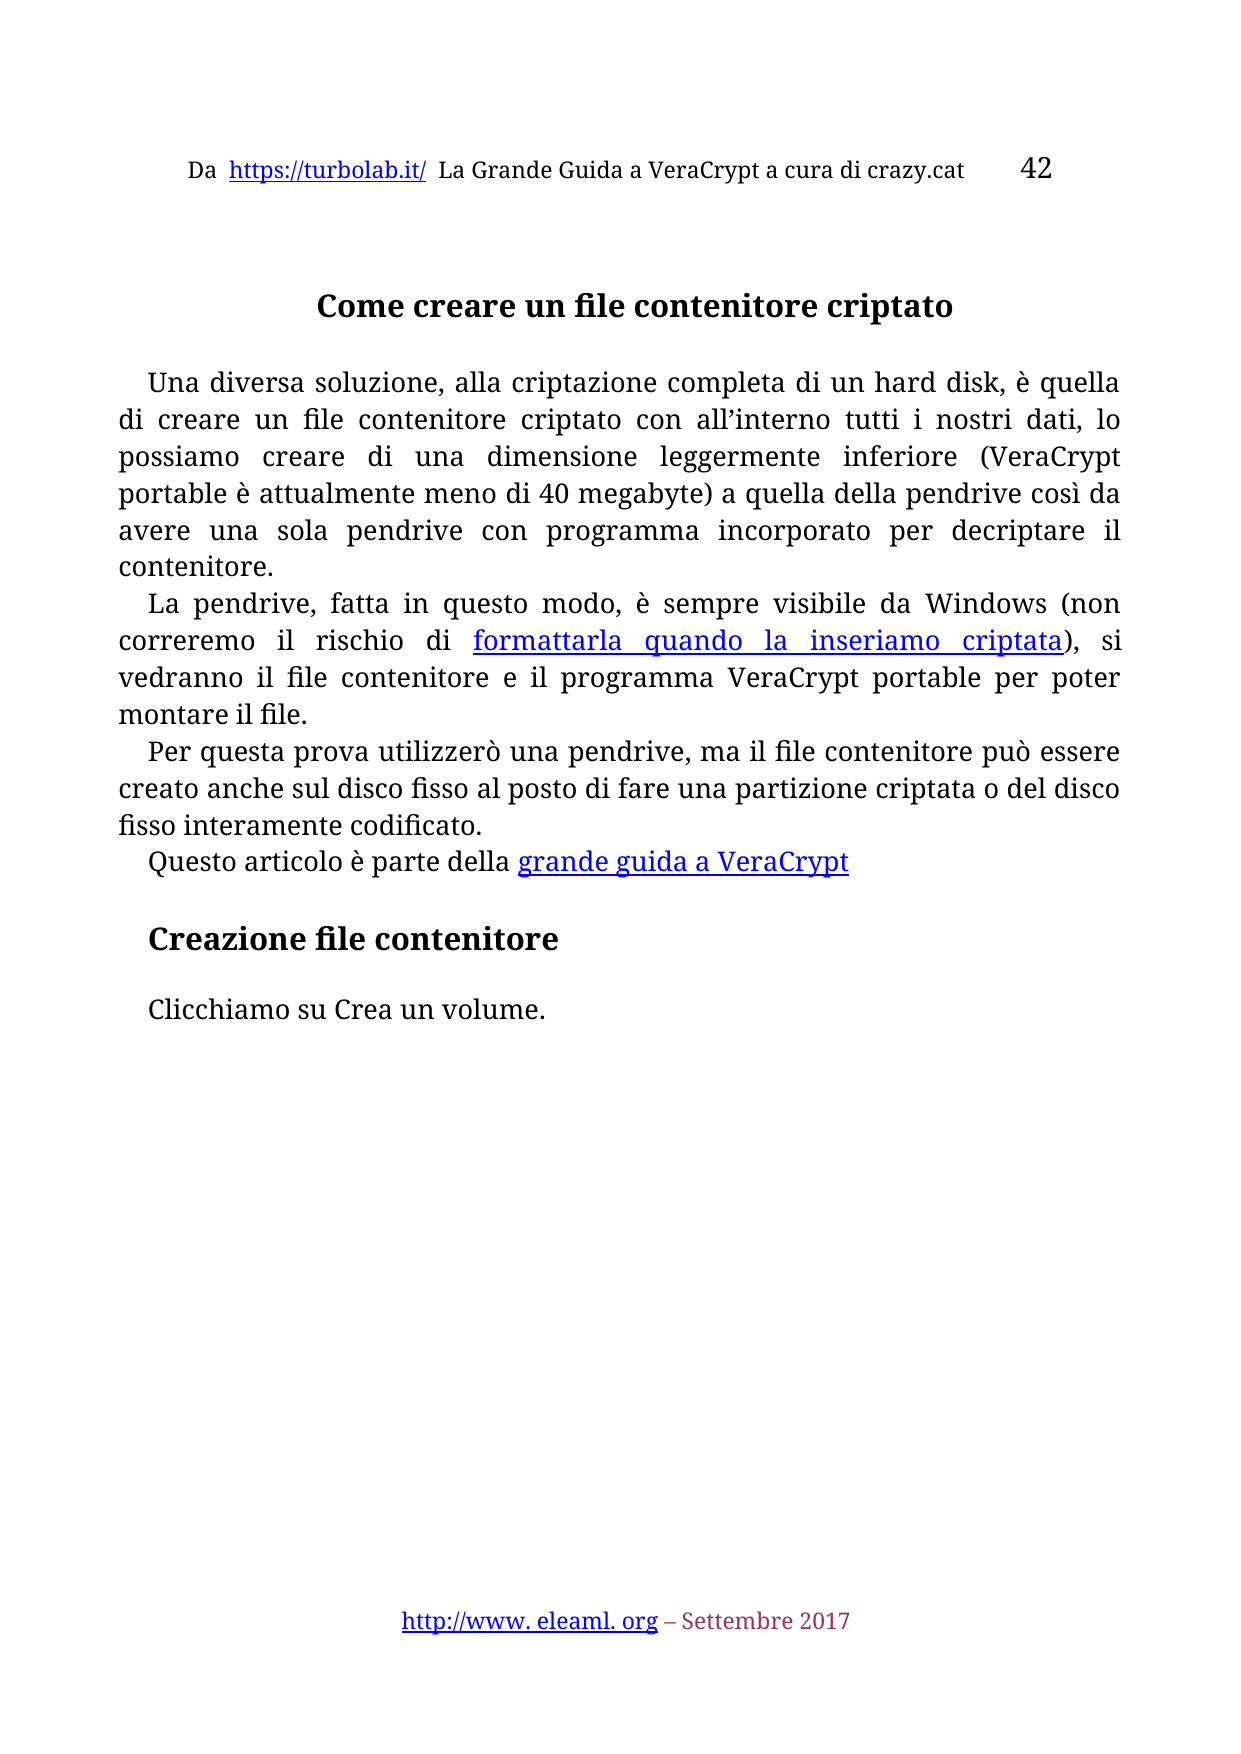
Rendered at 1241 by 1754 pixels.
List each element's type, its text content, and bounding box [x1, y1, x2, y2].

text Questo articolo è parte della grande guida a VeraCrypt [118, 843, 1122, 880]
text Una diversa soluzione, alla criptazione completa di un hard disk, è quella di creare un file contenitore criptato con all’interno tutti i nostri dati, lo possiamo creare di una dimensione leggermente inferiore (VeraCrypt portable è attualmente meno di 40 megabyte) a quella della pendrive così da avere una sola pendrive con programma incorporato per decriptare il contenitore. [118, 363, 1122, 585]
text Clicchiamo su Crea un volume. [118, 990, 1122, 1027]
text Per questa prova utilizzerò una pendrive, ma il file contenitore può essere creato anche sul disco fisso al posto di fare una partizione criptata o del disco fisso interamente codificato. [118, 732, 1122, 843]
text Creazione file contenitore [118, 917, 1122, 959]
text Come creare un file contenitore criptato [118, 284, 1122, 327]
text La pendrive, fatta in questo modo, è sempre visibile da Windows (non correremo il rischio di formattarla quando la inseriamo criptata), si vedranno il file contenitore e il programma VeraCrypt portable per poter montare il file. [118, 585, 1122, 732]
